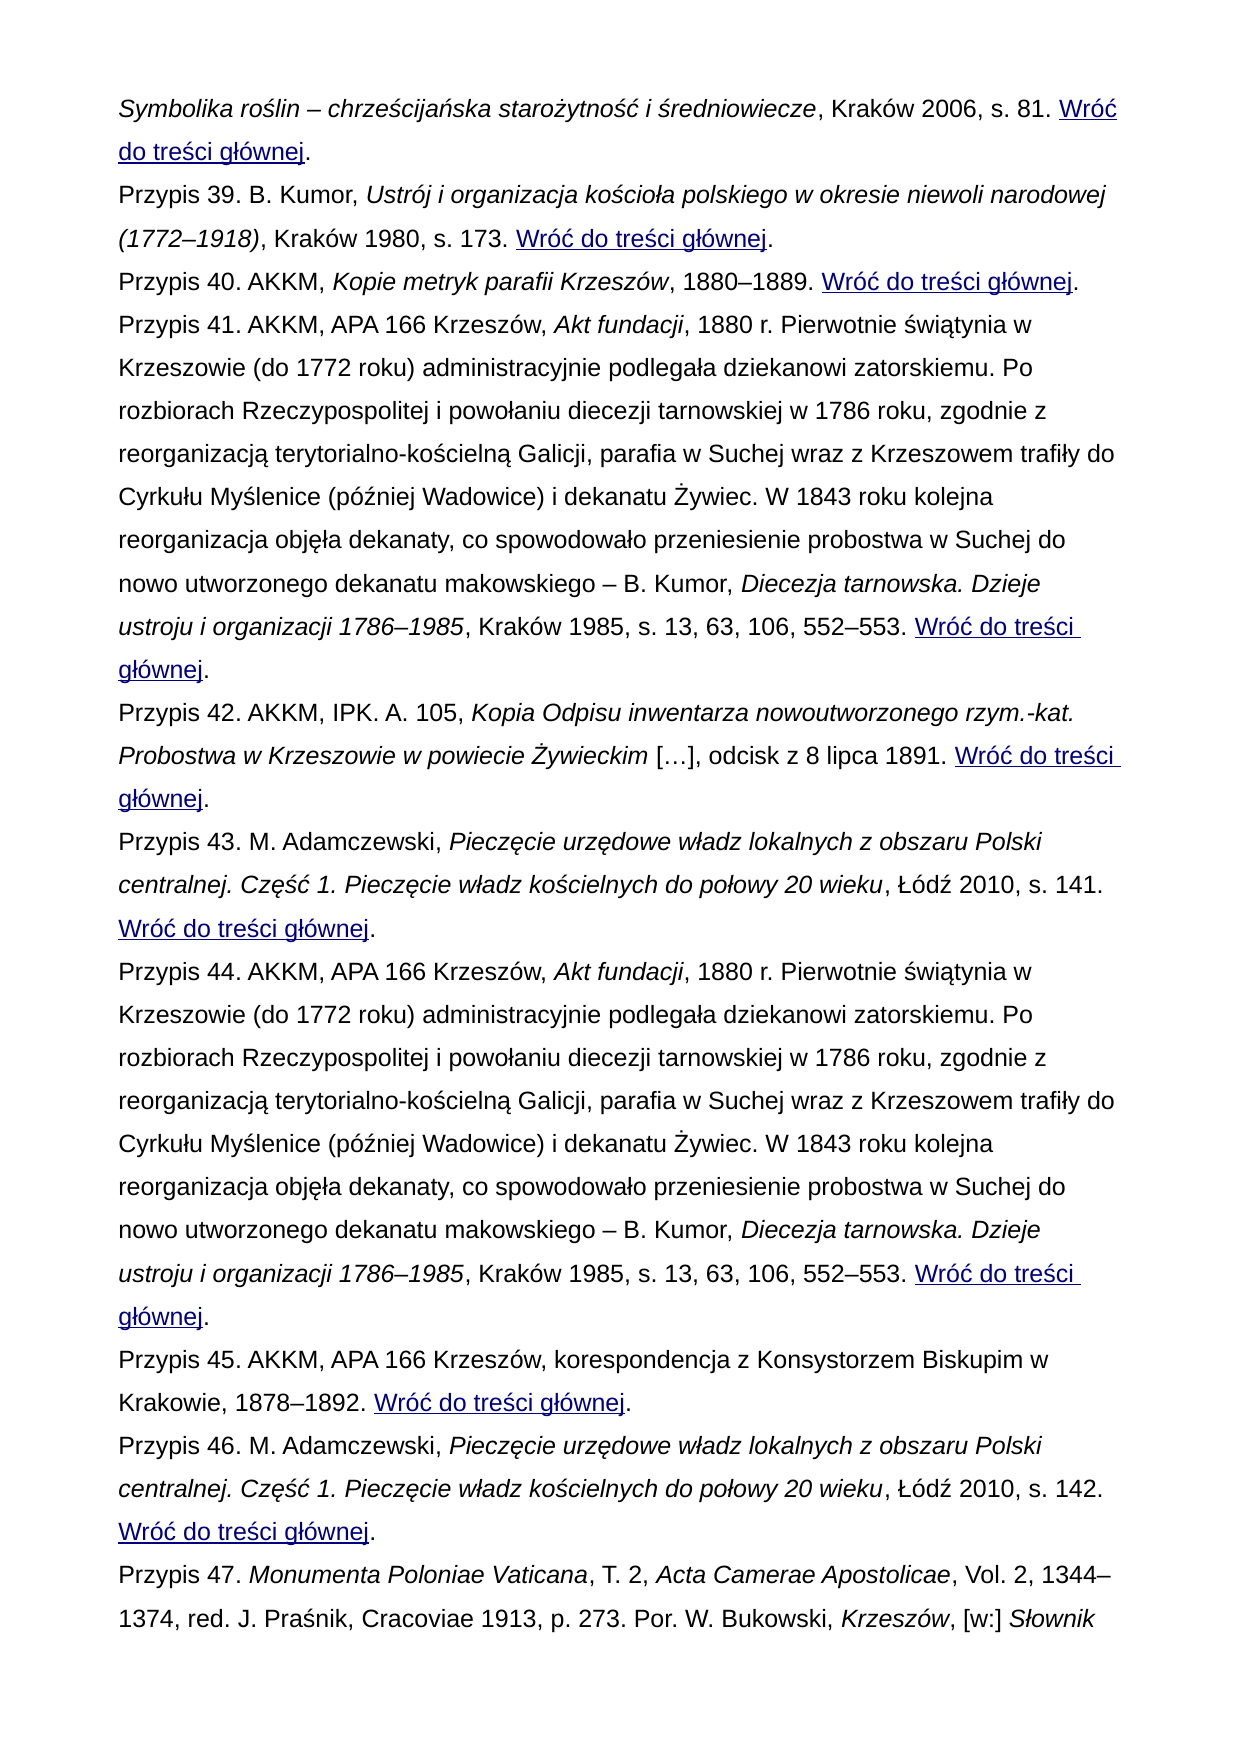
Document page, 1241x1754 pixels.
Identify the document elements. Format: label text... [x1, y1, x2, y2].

text Przypis 40. AKKM, Kopie metryk parafii Krzeszów, 1880–1889. Wróć do treści głównej. [118, 267, 821, 295]
text Przypis 41. AKKM, APA 166 Krzeszów, Akt fundacji, 1880 r. Pierwotnie świątynia w Krzeszowie (do 1772 roku) administracyjnie podlegała dziekanowi zatorskiemu. Po rozbiorach Rzeczypospolitej i powołaniu diecezji tarnowskiej w 1786 roku, zgodnie z reorganizacją terytorialno-kościelną Galicji, parafia w Suchej wraz z Krzeszowem trafiły do Cyrkułu Myślenice (później Wadowice) i dekanatu Żywiec. W 1843 roku kolejna reorganizacja objęła dekanaty, co spowodowało przeniesienie probostwa w Suchej do nowo utworzonego dekanatu makowskiego – B. Kumor, Diecezja tarnowska. Dzieje ustroju i organizacji 1786–1985, Kraków 1985, s. 13, 63, 106, 552–553. Wróć do treści głównej. [118, 310, 1122, 683]
text Przypis 42. AKKM, IPK. A. 105, Kopia Odpisu inwentarza nowoutworzonego rzym.-kat. Probostwa w Krzeszowie w powiecie Żywieckim […], odcisk z 8 lipca 1891. Wróć do treści głównej. [118, 698, 1122, 813]
text Przypis 39. B. Kumor, Ustrój i organizacja kościoła polskiego w okresie niewoli narodowej (1772–1918), Kraków 1980, s. 173. Wróć do treści głównej. [118, 180, 1122, 252]
text Przypis 46. M. Adamczewski, Pieczęcie urzędowe władz lokalnych z obszaru Polski centralnej. Część 1. Pieczęcie władz kościelnych do połowy 20 wieku, Łódź 2010, s. 142. Wróć do treści głównej. [118, 1431, 1122, 1546]
text Przypis 45. AKKM, APA 166 Krzeszów, korespondencja z Konsystorzem Biskupim w Krakowie, 1878–1892. Wróć do treści głównej. [118, 1345, 1122, 1417]
text Symbolika roślin – chrześcijańska starożytność i średniowiecze, Kraków 2006, s. 81. Wróć do treści głównej. [118, 94, 1122, 166]
text Przypis 43. M. Adamczewski, Pieczęcie urzędowe władz lokalnych z obszaru Polski centralnej. Część 1. Pieczęcie władz kościelnych do połowy 20 wieku, Łódź 2010, s. 141. Wróć do treści głównej. [118, 827, 1122, 942]
text Przypis 44. AKKM, APA 166 Krzeszów, Akt fundacji, 1880 r. Pierwotnie świątynia w Krzeszowie (do 1772 roku) administracyjnie podlegała dziekanowi zatorskiemu. Po rozbiorach Rzeczypospolitej i powołaniu diecezji tarnowskiej w 1786 roku, zgodnie z reorganizacją terytorialno-kościelną Galicji, parafia w Suchej wraz z Krzeszowem trafiły do Cyrkułu Myślenice (później Wadowice) i dekanatu Żywiec. W 1843 roku kolejna reorganizacja objęła dekanaty, co spowodowało przeniesienie probostwa w Suchej do nowo utworzonego dekanatu makowskiego – B. Kumor, Diecezja tarnowska. Dzieje ustroju i organizacji 1786–1985, Kraków 1985, s. 13, 63, 106, 552–553. Wróć do treści głównej. [118, 957, 1122, 1330]
text Przypis 47. Monumenta Poloniae Vaticana, T. 2, Acta Camerae Apostolicae, Vol. 2, 1344–1374, red. J. Praśnik, Cracoviae 1913, p. 273. Por. W. Bukowski, Krzeszów, [w:] Słownik [118, 1560, 1122, 1632]
